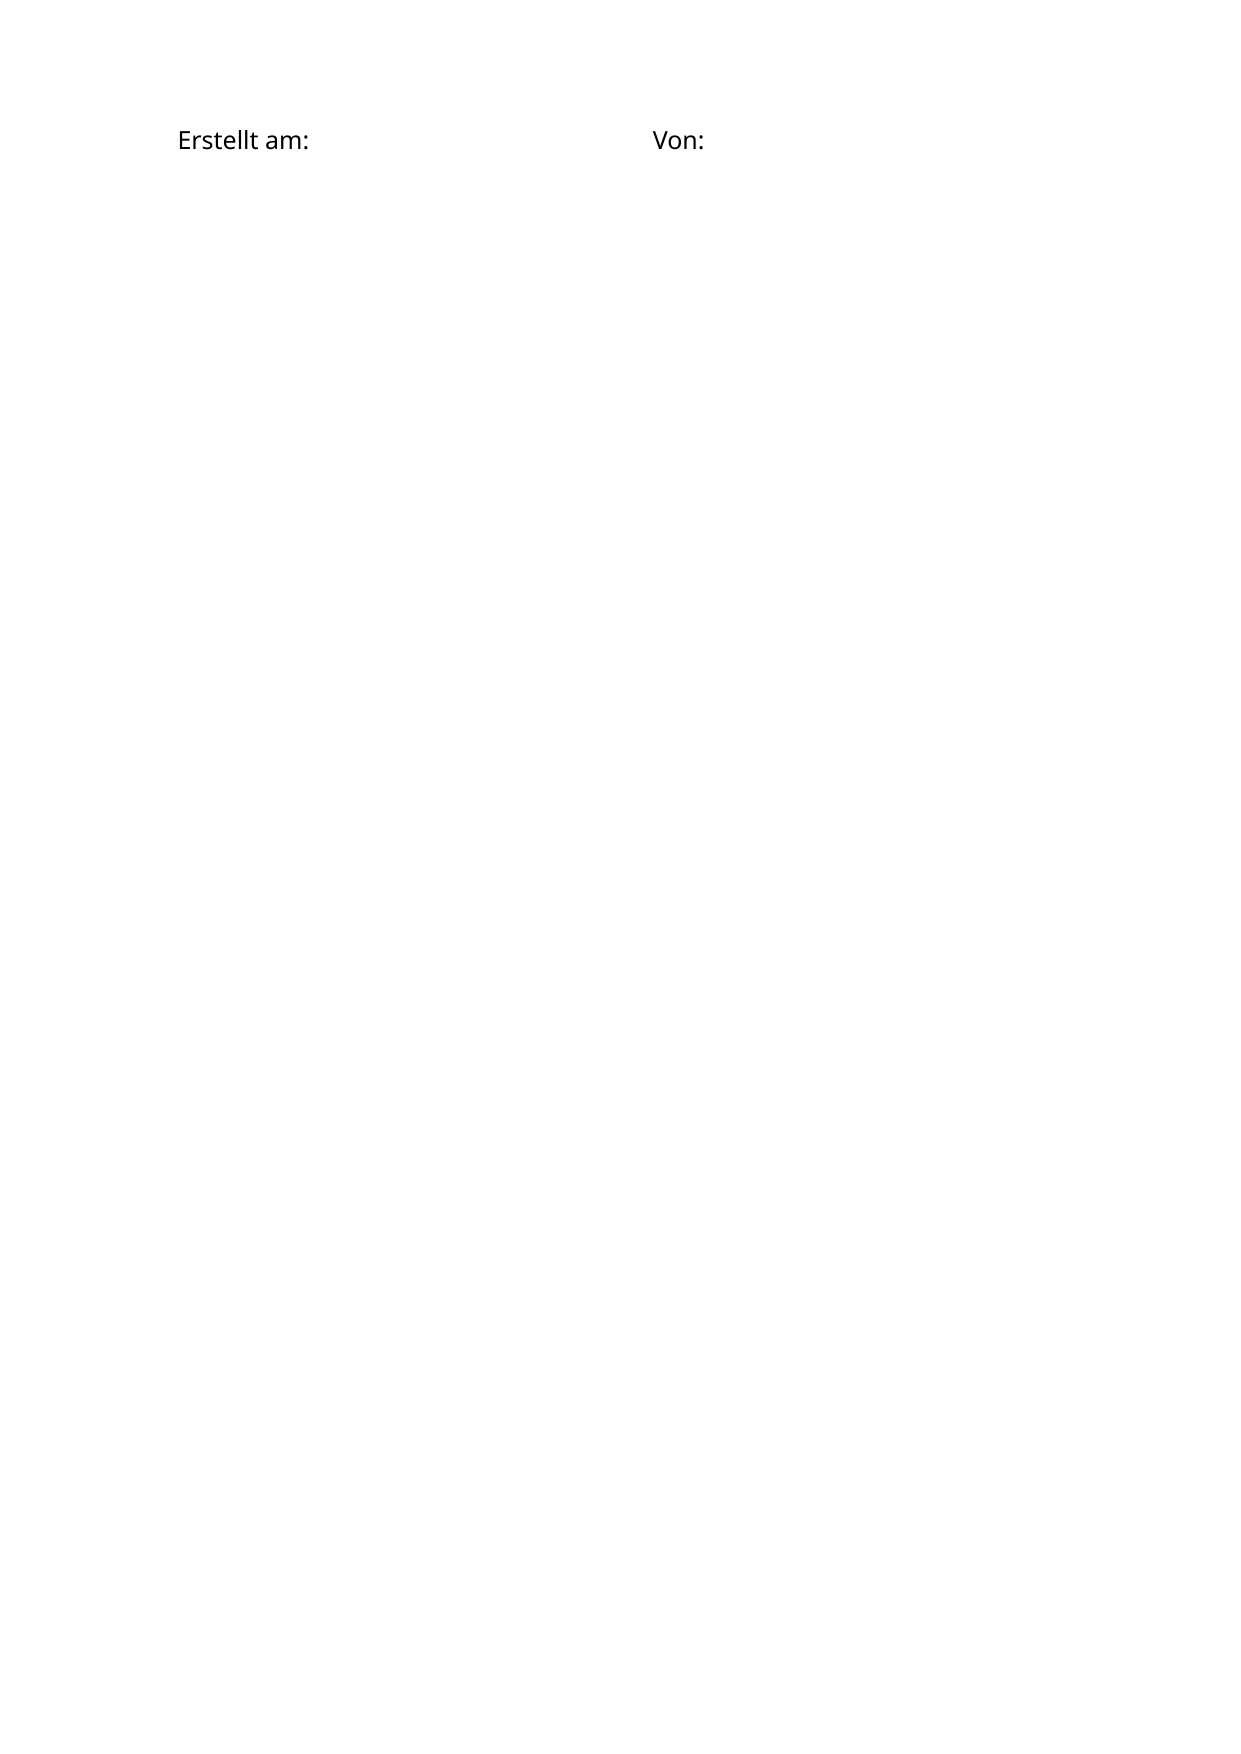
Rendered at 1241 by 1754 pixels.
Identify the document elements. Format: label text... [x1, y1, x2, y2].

text [177, 88, 1122, 123]
text Erstellt am: Von: [177, 123, 1122, 157]
